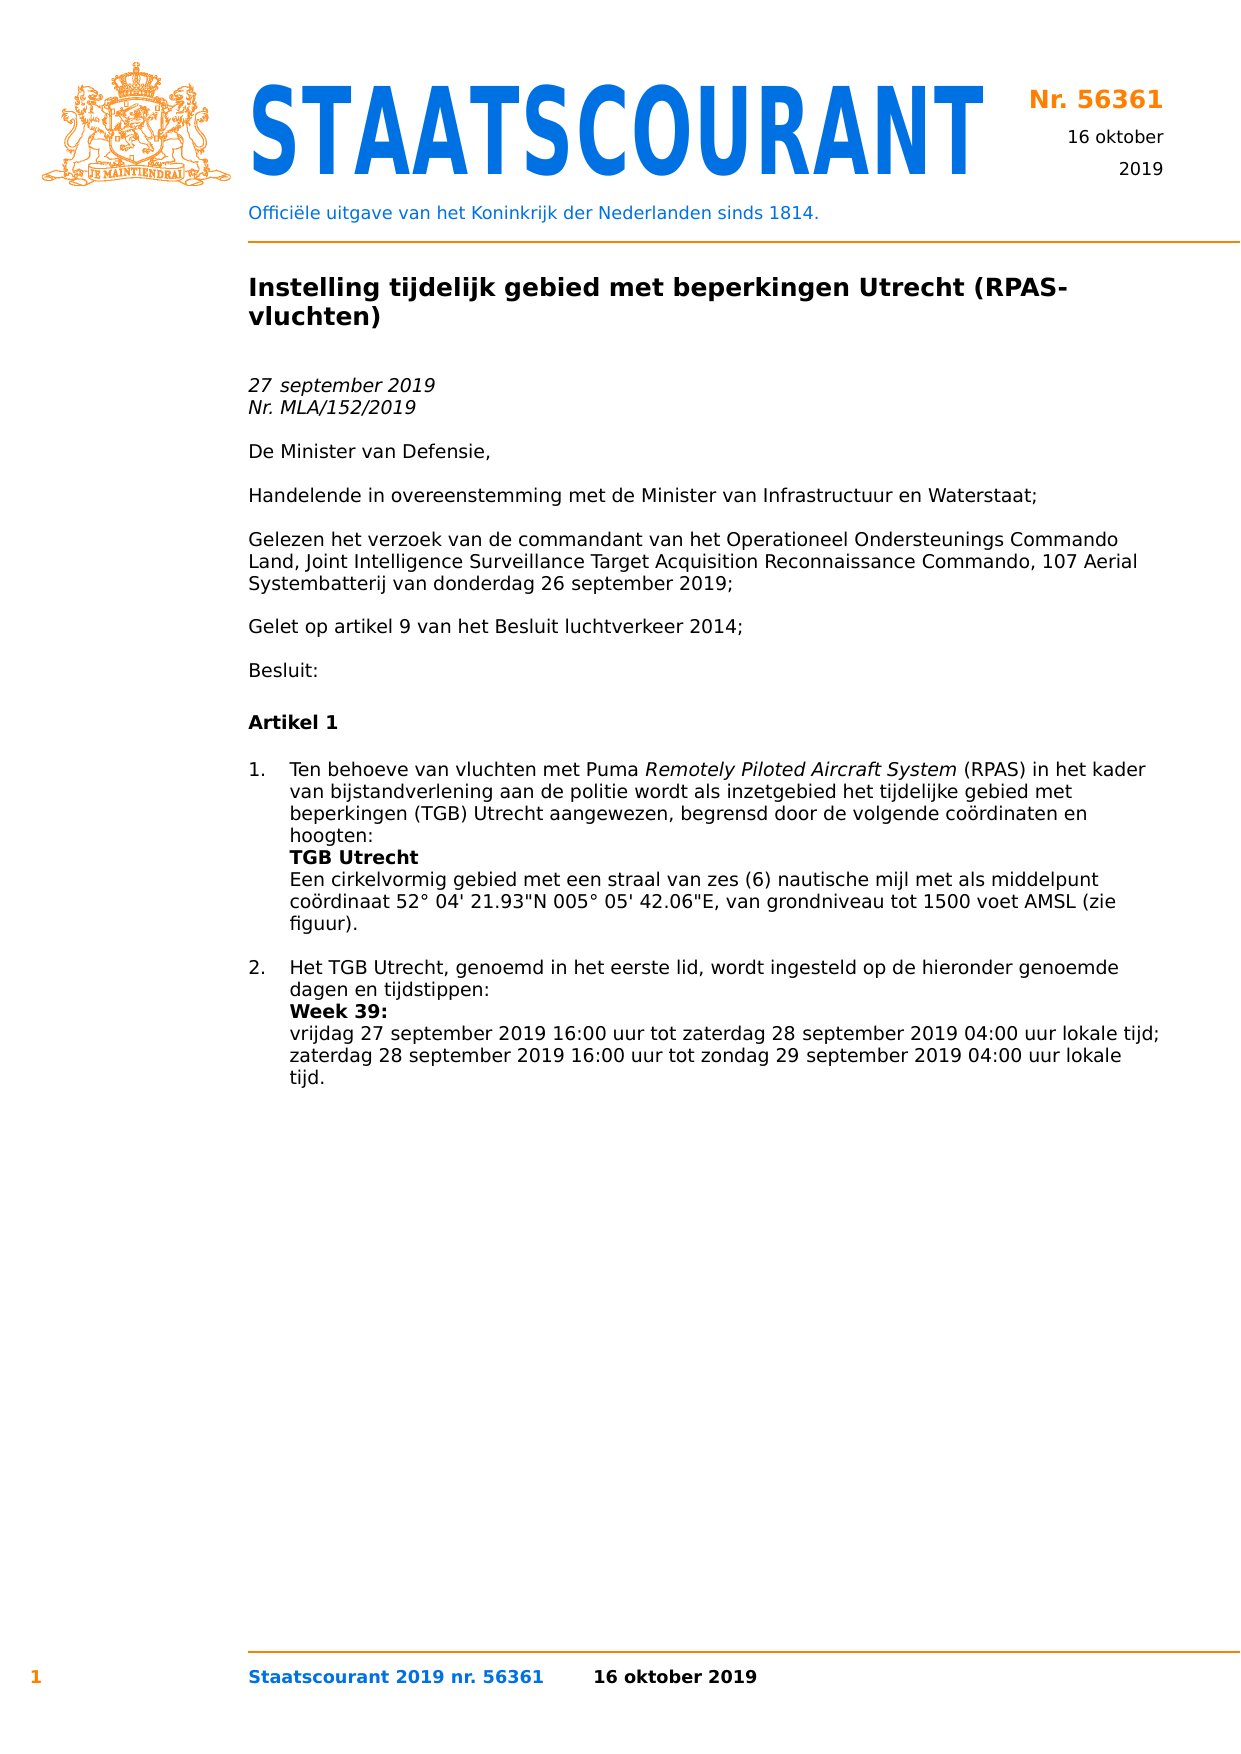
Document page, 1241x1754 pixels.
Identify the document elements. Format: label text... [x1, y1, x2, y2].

text Nr. MLA/152/2019 [248, 397, 1163, 419]
table_cell 16 oktober [998, 121, 1240, 153]
text 1. Ten behoeve van vluchten met Puma Remotely Piloted Aircraft System (RPAS) in het kader van bijstandverlening aan de politie wordt als inzetgebied het tijdelijke gebied met beperkingen (TGB) Utrecht aangewezen, begrensd door de volgende coördinaten en hoogten: [248, 759, 1163, 847]
table_cell 2019 [998, 153, 1240, 203]
text 2. Het TGB Utrecht, genoemd in het eerste lid, wordt ingesteld op de hieronder genoemde dagen en tijdstippen: [248, 957, 1163, 1001]
table_header Nr. 56361 [998, 62, 1240, 121]
text Week 39: [289, 1001, 1163, 1023]
text 27 september 2019 [248, 375, 1163, 397]
text Besluit: [248, 660, 1163, 682]
text TGB Utrecht [289, 847, 1163, 869]
table_header [25, 62, 248, 241]
text Handelende in overeenstemming met de Minister van Infrastructuur en Waterstaat; [248, 485, 1163, 507]
text Gelezen het verzoek van de commandant van het Operationeel Ondersteunings Commando Land, Joint Intelligence Surveillance Target Acquisition Reconnaissance Commando, 107 Aerial Systembatterij van donderdag 26 september 2019; [248, 529, 1163, 594]
subtitle Artikel 1 [248, 712, 1163, 734]
picture [41, 62, 231, 186]
table_header STAATSCOURANT [248, 62, 998, 203]
text vrijdag 27 september 2019 16:00 uur tot zaterdag 28 september 2019 04:00 uur lokale tijd; [289, 1023, 1163, 1045]
text De Minister van Defensie, [248, 441, 1163, 463]
text zaterdag 28 september 2019 16:00 uur tot zondag 29 september 2019 04:00 uur lokale tijd. [289, 1045, 1163, 1089]
text Gelet op artikel 9 van het Besluit luchtverkeer 2014; [248, 616, 1163, 638]
table_cell Officiële uitgave van het Koninkrijk der Nederlanden sinds 1814. [248, 203, 1240, 241]
text Een cirkelvormig gebied met een straal van zes (6) nautische mijl met als middelpunt coördinaat 52° 04' 21.93"N 005° 05' 42.06"E, van grondniveau tot 1500 voet AMSL (zie figuur). [289, 869, 1163, 935]
subtitle Instelling tijdelijk gebied met beperkingen Utrecht (RPAS-vluchten) [248, 273, 1163, 331]
